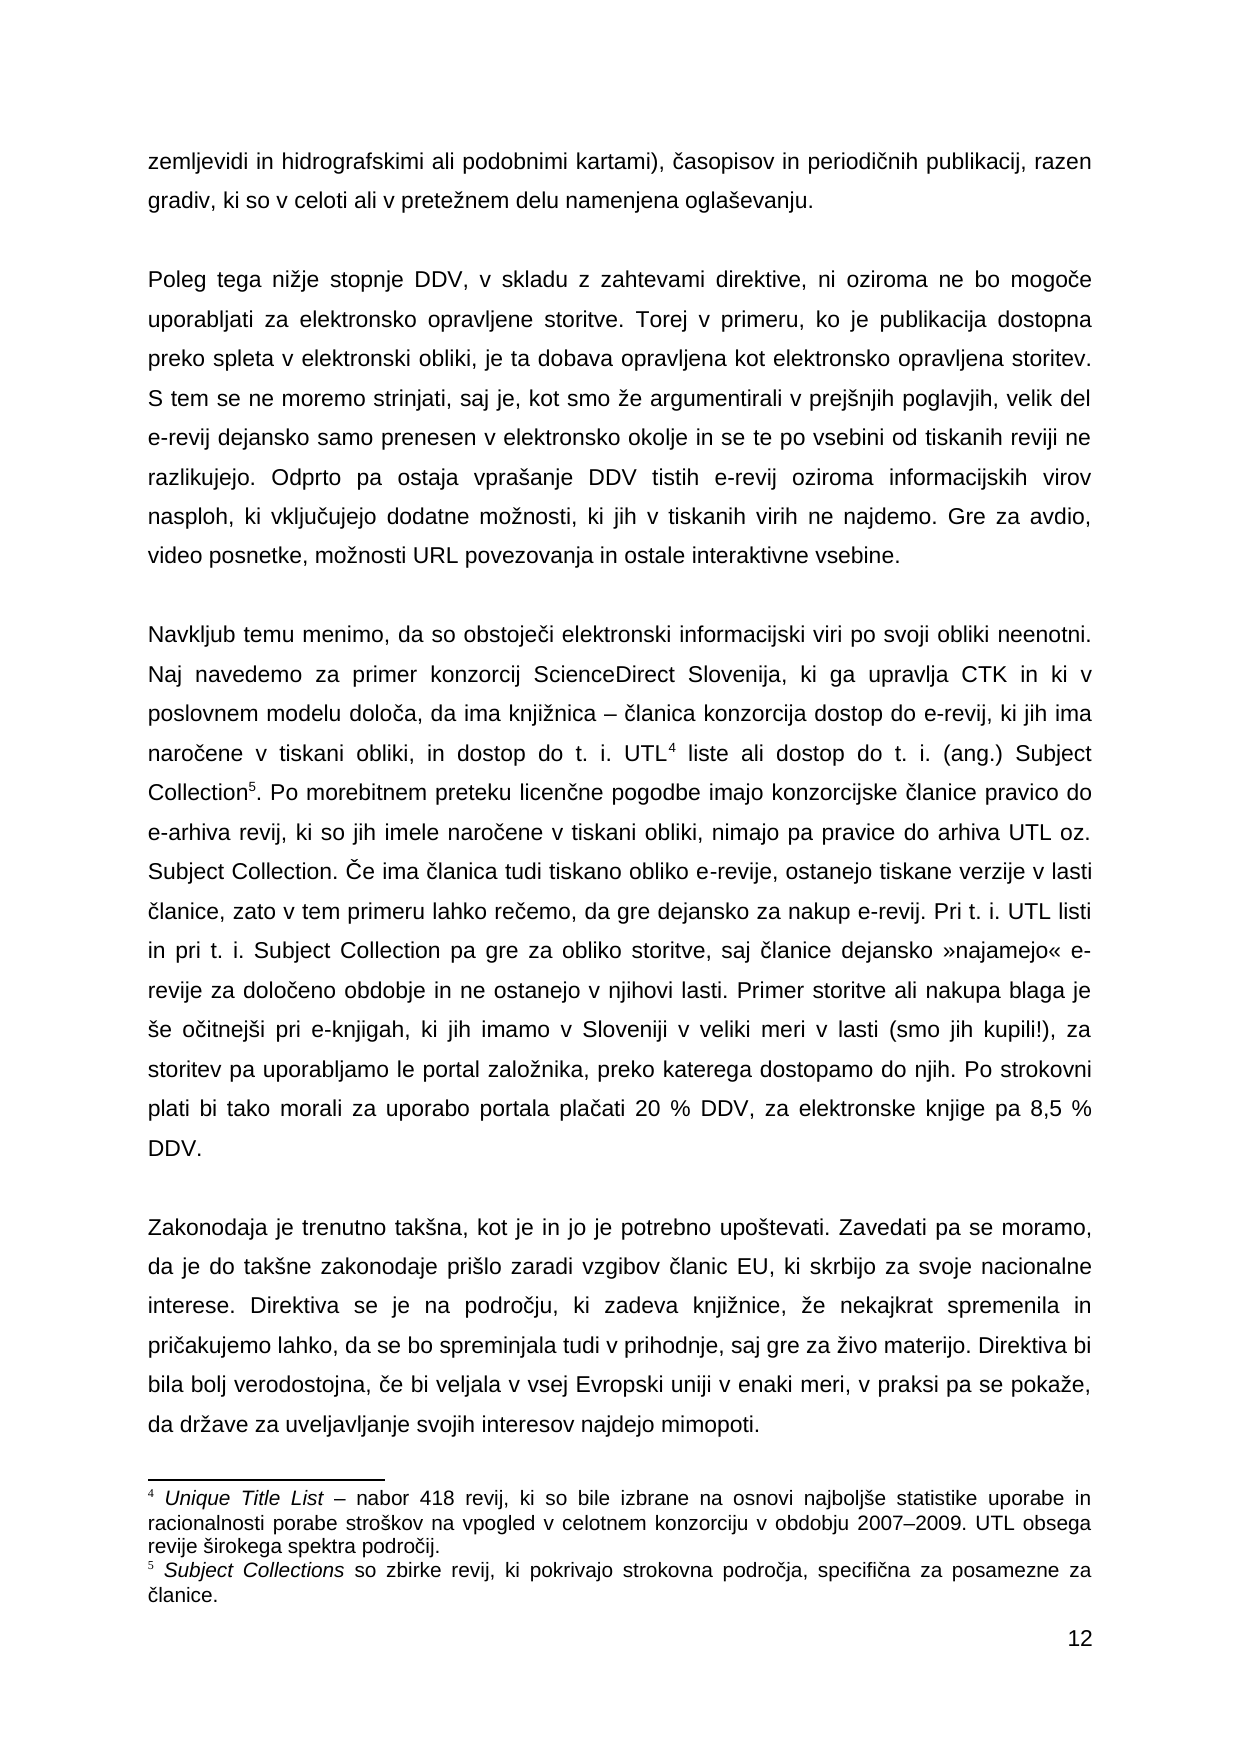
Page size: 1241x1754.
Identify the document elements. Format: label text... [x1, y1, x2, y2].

text zemljevidi in hidrografskimi ali podobnimi kartami), časopisov in periodičnih publikacij, razen gradiv, ki so v celoti ali v pretežnem delu namenjena oglaševanju. [148, 148, 1093, 213]
text Poleg tega nižje stopnje DDV, v skladu z zahtevami direktive, ni oziroma ne bo mogoče uporabljati za elektronsko opravljene storitve. Torej v primeru, ko je publikacija dostopna preko spleta v elektronski obliki, je ta dobava opravljena kot elektronsko opravljena storitev. S tem se ne moremo strinjati, saj je, kot smo že argumentirali v prejšnjih poglavjih, velik del e-revij dejansko samo prenesen v elektronsko okolje in se te po vsebini od tiskanih reviji ne razlikujejo. Odprto pa ostaja vprašanje DDV tistih e-revij oziroma informacijskih virov nasploh, ki vključujejo dodatne možnosti, ki jih v tiskanih virih ne najdemo. Gre za avdio, video posnetke, možnosti URL povezovanja in ostale interaktivne vsebine. [148, 266, 1093, 569]
text Subject Collections so zbirke revij, ki pokrivajo strokovna področja, specifična za posamezne za članice. [148, 1558, 1093, 1606]
text Unique Title List – nabor 418 revij, ki so bile izbrane na osnovi najboljše statistike uporabe in racionalnosti porabe stroškov na vpogled v celotnem konzorciju v obdobju 2007–2009. UTL obsega revije širokega spektra področij. [148, 1486, 1093, 1558]
text Navkljub temu menimo, da so obstoječi elektronski informacijski viri po svoji obliki neenotni. Naj navedemo za primer konzorcij ScienceDirect Slovenija, ki ga upravlja CTK in ki v poslovnem modelu določa, da ima knjižnica – članica konzorcija dostop do e-revij, ki jih ima naročene v tiskani obliki, in dostop do t. i. UTL liste ali dostop do t. i. (ang.) Subject Collection. Po morebitnem preteku licenčne pogodbe imajo konzorcijske članice pravico do e-arhiva revij, ki so jih imele naročene v tiskani obliki, nimajo pa pravice do arhiva UTL oz. Subject Collection. Če ima članica tudi tiskano obliko e-revije, ostanejo tiskane verzije v lasti članice, zato v tem primeru lahko rečemo, da gre dejansko za nakup e-revij. Pri t. i. UTL listi in pri t. i. Subject Collection pa gre za obliko storitve, saj članice dejansko »najamejo« e- revije za določeno obdobje in ne ostanejo v njihovi lasti. Primer storitve ali nakupa blaga je še očitnejši pri e-knjigah, ki jih imamo v Sloveniji v veliki meri v lasti (smo jih kupili!), za storitev pa uporabljamo le portal založnika, preko katerega dostopamo do njih. Po strokovni plati bi tako morali za uporabo portala plačati 20 % DDV, za elektronske knjige pa 8,5 % DDV. [148, 621, 1093, 1161]
text Zakonodaja je trenutno takšna, kot je in jo je potrebno upoštevati. Zavedati pa se moramo, da je do takšne zakonodaje prišlo zaradi vzgibov članic EU, ki skrbijo za svoje nacionalne interese. Direktiva se je na področju, ki zadeva knjižnice, že nekajkrat spremenila in pričakujemo lahko, da se bo spreminjala tudi v prihodnje, saj gre za živo materijo. Direktiva bi bila bolj verodostojna, če bi veljala v vsej Evropski uniji v enaki meri, v praksi pa se pokaže, da države za uveljavljanje svojih interesov najdejo mimopoti. [148, 1213, 1093, 1437]
